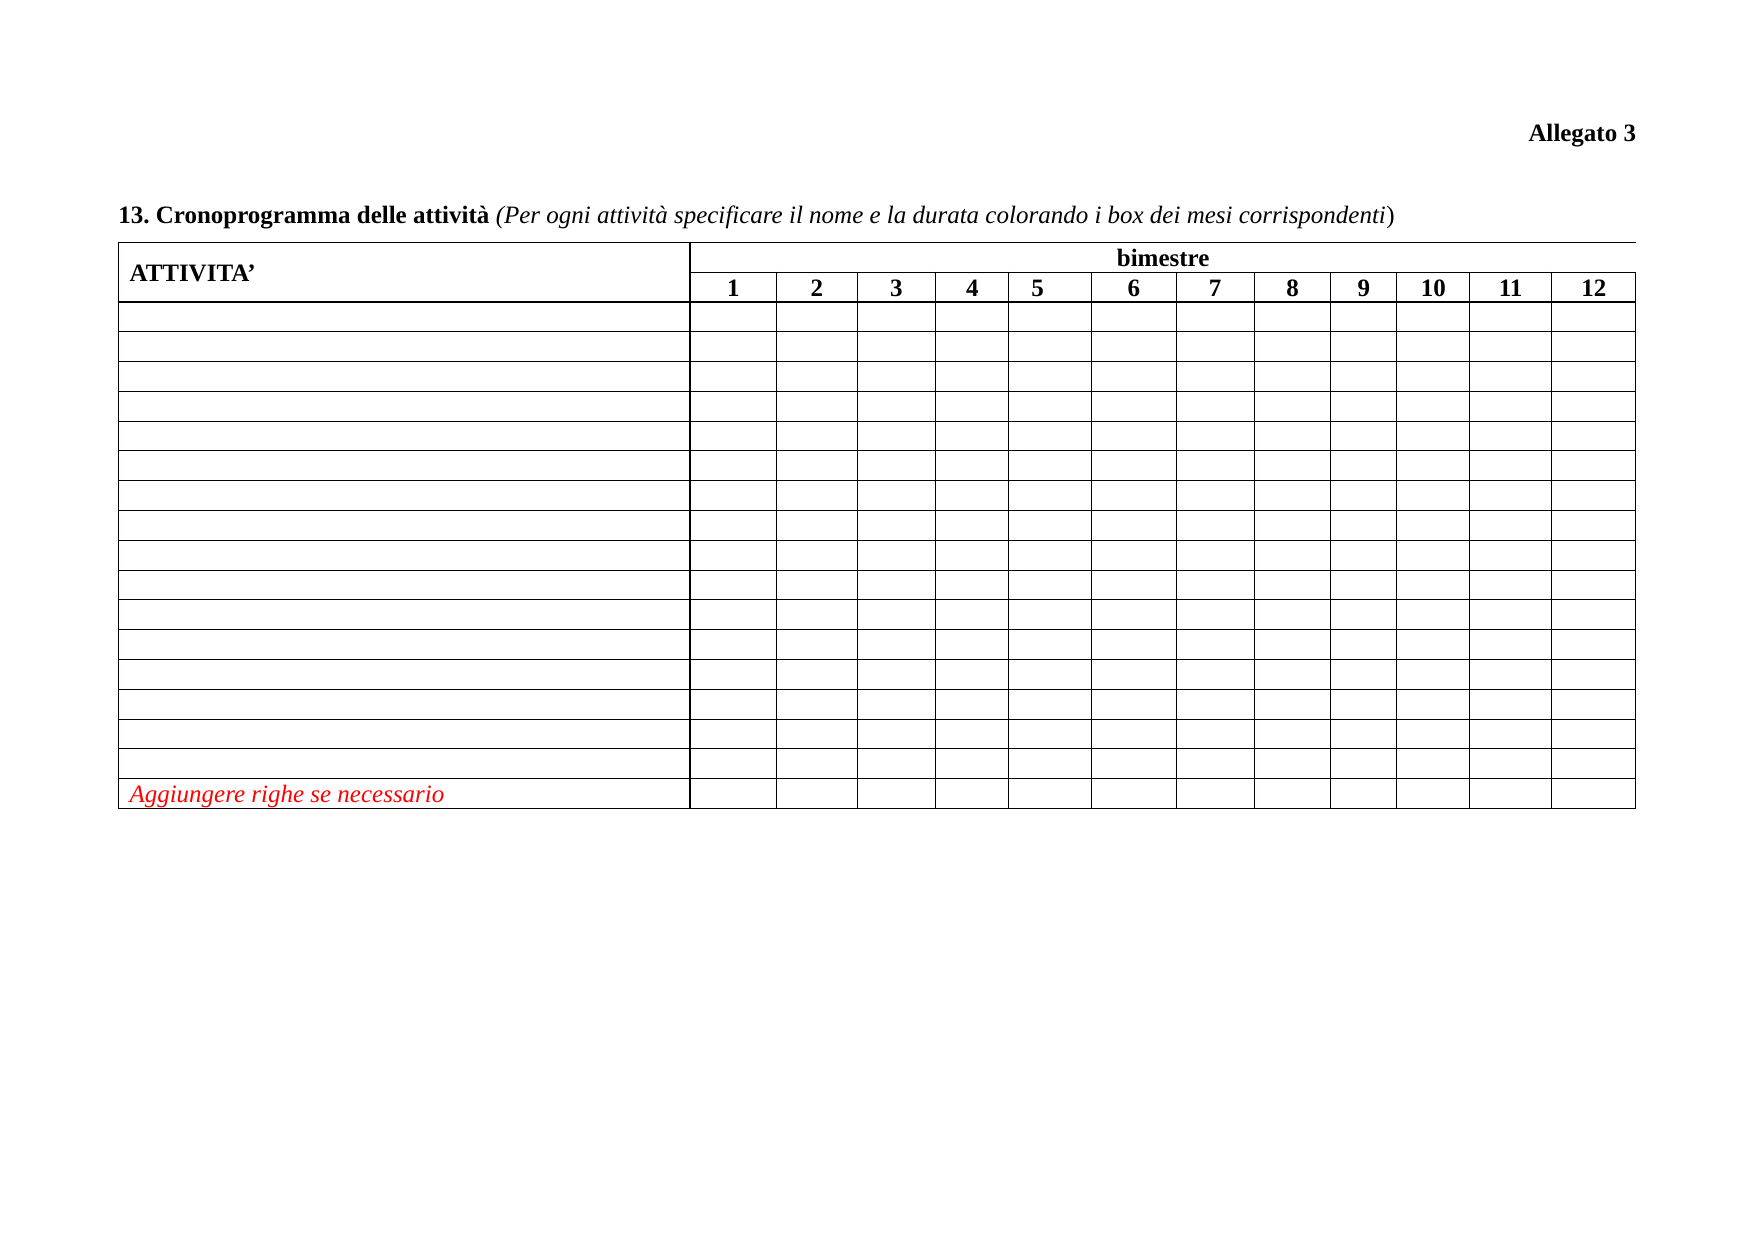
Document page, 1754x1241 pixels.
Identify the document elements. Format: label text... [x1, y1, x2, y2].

table_cell [1331, 362, 1396, 391]
table_cell [936, 630, 1008, 659]
table_cell [1397, 660, 1469, 689]
table_cell [1009, 749, 1091, 778]
table_cell [1092, 362, 1176, 391]
table_cell [1397, 511, 1469, 540]
table_cell [119, 571, 689, 599]
table_cell [1255, 392, 1330, 421]
table_cell [1009, 600, 1091, 629]
table_cell [858, 481, 935, 510]
table_cell 8 [1255, 273, 1330, 301]
table_cell [1009, 511, 1091, 540]
table_cell [1397, 749, 1469, 778]
table_cell [858, 392, 935, 421]
table_cell [936, 422, 1008, 450]
table_cell [1397, 392, 1469, 421]
table_cell [1009, 362, 1091, 391]
table_cell [1331, 571, 1396, 599]
table_cell [691, 749, 776, 778]
table_cell [1397, 600, 1469, 629]
table_cell [119, 362, 689, 391]
table_cell [1397, 481, 1469, 510]
table_cell [1331, 511, 1396, 540]
table_cell [1009, 481, 1091, 510]
table_cell [1009, 571, 1091, 599]
table_cell [777, 571, 857, 599]
table_cell [1331, 630, 1396, 659]
table_cell [691, 362, 776, 391]
table_cell 9 [1331, 273, 1396, 301]
table_cell [777, 749, 857, 778]
table_cell [1092, 660, 1176, 689]
table_cell [1177, 690, 1254, 718]
table_cell [1177, 422, 1254, 450]
table_cell [777, 422, 857, 450]
table_cell [1470, 422, 1551, 450]
table_cell [1470, 303, 1551, 331]
table_cell [858, 303, 935, 331]
table_cell [1177, 600, 1254, 629]
table_cell [777, 511, 857, 540]
table_cell [691, 779, 776, 808]
table_header bimestre [691, 243, 1636, 272]
table_cell 11 [1470, 273, 1551, 301]
table_cell [1177, 332, 1254, 361]
table_cell [1397, 332, 1469, 361]
table_cell [1552, 541, 1635, 569]
table_cell [119, 422, 689, 450]
table_cell [858, 749, 935, 778]
table_cell [1092, 749, 1176, 778]
table_cell [1552, 600, 1635, 629]
table_cell [1552, 422, 1635, 450]
table_cell [1470, 630, 1551, 659]
table_cell [777, 362, 857, 391]
table_cell [936, 690, 1008, 718]
table_cell [119, 600, 689, 629]
table_cell [1397, 571, 1469, 599]
table_cell [1331, 660, 1396, 689]
table_cell [1552, 362, 1635, 391]
table_cell 6 [1092, 273, 1176, 301]
table_cell [936, 571, 1008, 599]
table_cell [1255, 600, 1330, 629]
table_cell [1397, 779, 1469, 808]
table_cell [691, 481, 776, 510]
table_cell [119, 511, 689, 540]
table_cell [1552, 571, 1635, 599]
table_cell [1009, 451, 1091, 480]
table_cell [1552, 511, 1635, 540]
table_cell [858, 332, 935, 361]
table_cell [119, 481, 689, 510]
table_cell [777, 541, 857, 569]
table_cell [1331, 541, 1396, 569]
table_cell [858, 451, 935, 480]
table_cell [936, 541, 1008, 569]
table_cell [1397, 362, 1469, 391]
table_cell [1552, 303, 1635, 331]
table_cell [691, 690, 776, 718]
table_cell [119, 660, 689, 689]
table_cell [936, 392, 1008, 421]
table_cell [1552, 720, 1635, 748]
table_cell [1470, 511, 1551, 540]
table_cell 2 [777, 273, 857, 301]
table_cell [1177, 451, 1254, 480]
table_cell [1397, 541, 1469, 569]
table_cell [1470, 332, 1551, 361]
table_cell [936, 332, 1008, 361]
table_cell [1177, 511, 1254, 540]
table_cell [1092, 481, 1176, 510]
table_cell [777, 600, 857, 629]
table_cell [1255, 660, 1330, 689]
table_cell [858, 422, 935, 450]
table_cell [1397, 630, 1469, 659]
table_cell [1177, 541, 1254, 569]
table_cell [1255, 481, 1330, 510]
table_cell [1009, 690, 1091, 718]
table_cell [1552, 749, 1635, 778]
table_cell [858, 511, 935, 540]
table_cell [1397, 451, 1469, 480]
table_cell [1255, 749, 1330, 778]
table_cell [858, 720, 935, 748]
text Allegato 3 [118, 118, 1636, 147]
table_cell [1092, 392, 1176, 421]
table_cell [1177, 362, 1254, 391]
table_cell [1397, 303, 1469, 331]
table_cell [1009, 660, 1091, 689]
table_cell [858, 600, 935, 629]
table_cell [1470, 749, 1551, 778]
table_cell [691, 720, 776, 748]
table_cell [1552, 660, 1635, 689]
table_cell [691, 600, 776, 629]
table_cell [691, 660, 776, 689]
table_cell [691, 630, 776, 659]
table_cell [1552, 392, 1635, 421]
table_cell [1255, 422, 1330, 450]
table_cell [1255, 720, 1330, 748]
table_cell [1009, 332, 1091, 361]
table_cell [1397, 422, 1469, 450]
table_cell [858, 362, 935, 391]
table_cell [1470, 660, 1551, 689]
table_cell [858, 571, 935, 599]
table_cell [777, 660, 857, 689]
table_cell [1552, 481, 1635, 510]
table_cell [1397, 690, 1469, 718]
table_cell [936, 481, 1008, 510]
text 13. Cronoprogramma delle attività (Per ogni attività specificare il nome e la durata colorando i box dei mesi corrispondenti) [118, 201, 1636, 229]
table_cell [1255, 511, 1330, 540]
table_cell [119, 303, 689, 331]
table_cell [691, 541, 776, 569]
table_cell [1092, 303, 1176, 331]
table_header ATTIVITA’ [119, 243, 689, 301]
table_cell [1331, 332, 1396, 361]
table_cell [1177, 779, 1254, 808]
table_cell [1177, 392, 1254, 421]
table_cell [1177, 303, 1254, 331]
table_cell [777, 481, 857, 510]
table_cell [1552, 690, 1635, 718]
table_cell [1552, 779, 1635, 808]
table_cell [1255, 571, 1330, 599]
table_cell [1092, 422, 1176, 450]
table_cell [1009, 303, 1091, 331]
table_cell [691, 303, 776, 331]
table_cell [1177, 481, 1254, 510]
table_cell [1092, 451, 1176, 480]
table_cell [1331, 720, 1396, 748]
table_cell [1009, 779, 1091, 808]
table_cell [1009, 541, 1091, 569]
table_cell 1 [691, 273, 776, 301]
table_cell [1331, 690, 1396, 718]
table_cell [777, 779, 857, 808]
table_cell [1255, 690, 1330, 718]
table_cell [1092, 779, 1176, 808]
table_cell 7 [1177, 273, 1254, 301]
table_cell 12 [1552, 273, 1635, 301]
table_cell [119, 690, 689, 718]
table_cell [1331, 303, 1396, 331]
table_cell [1255, 779, 1330, 808]
table_cell [1092, 600, 1176, 629]
table_cell 10 [1397, 273, 1469, 301]
table_cell [936, 511, 1008, 540]
table_cell [1470, 541, 1551, 569]
table_cell [119, 541, 689, 569]
table_cell [1177, 571, 1254, 599]
table_cell [777, 451, 857, 480]
table_cell [1331, 392, 1396, 421]
table_cell [858, 541, 935, 569]
table_cell [777, 332, 857, 361]
table_cell [1092, 690, 1176, 718]
table_cell [1331, 749, 1396, 778]
table_cell [1092, 630, 1176, 659]
table_cell Aggiungere righe se necessario [119, 779, 689, 808]
table_cell [858, 779, 935, 808]
table_cell [1470, 481, 1551, 510]
table_cell [777, 392, 857, 421]
table_cell [1009, 630, 1091, 659]
table_cell [936, 749, 1008, 778]
table_cell [119, 451, 689, 480]
table_cell [691, 332, 776, 361]
table_cell [1092, 332, 1176, 361]
table_cell [1177, 630, 1254, 659]
table_cell [1470, 362, 1551, 391]
table_cell [691, 571, 776, 599]
table_cell [1331, 451, 1396, 480]
table_cell [119, 332, 689, 361]
table_cell [1009, 422, 1091, 450]
table_cell [1255, 451, 1330, 480]
table_cell [691, 392, 776, 421]
table_cell [1255, 541, 1330, 569]
table_cell [858, 690, 935, 718]
table_cell [1092, 541, 1176, 569]
table_cell [1470, 571, 1551, 599]
table_cell [1255, 332, 1330, 361]
table_cell [858, 630, 935, 659]
table_cell [1470, 779, 1551, 808]
table_cell [119, 749, 689, 778]
table_cell [1470, 392, 1551, 421]
table_cell [1092, 720, 1176, 748]
table_cell [936, 779, 1008, 808]
table_cell [691, 422, 776, 450]
table_cell [936, 720, 1008, 748]
table_cell [1092, 571, 1176, 599]
table_cell [1255, 303, 1330, 331]
table_cell [1177, 660, 1254, 689]
table_cell [777, 690, 857, 718]
table_cell [936, 600, 1008, 629]
table_cell [1331, 600, 1396, 629]
table_cell [1552, 332, 1635, 361]
table_cell [936, 303, 1008, 331]
table_cell [936, 362, 1008, 391]
table_cell [1470, 600, 1551, 629]
table_cell [1331, 779, 1396, 808]
table_cell [777, 720, 857, 748]
table_cell [1255, 630, 1330, 659]
table_cell [1177, 720, 1254, 748]
table_cell [777, 630, 857, 659]
table_cell [119, 630, 689, 659]
table_cell [1470, 690, 1551, 718]
table_cell [1177, 749, 1254, 778]
table_cell [1009, 720, 1091, 748]
table_cell [691, 511, 776, 540]
table_cell [1092, 511, 1176, 540]
table_cell [1552, 451, 1635, 480]
table_cell [119, 720, 689, 748]
table_cell [1470, 451, 1551, 480]
table_cell [1397, 720, 1469, 748]
table_cell [1552, 630, 1635, 659]
table_cell [1470, 720, 1551, 748]
table_cell [691, 451, 776, 480]
table_cell [1331, 481, 1396, 510]
table_cell [119, 392, 689, 421]
table_cell [1255, 362, 1330, 391]
table_cell [936, 451, 1008, 480]
table_cell [858, 660, 935, 689]
table_cell [1009, 392, 1091, 421]
table_cell [1331, 422, 1396, 450]
table_cell 5 [1009, 273, 1091, 301]
table_cell 4 [936, 273, 1008, 301]
table_cell [936, 660, 1008, 689]
table_cell 3 [858, 273, 935, 301]
table_cell [777, 303, 857, 331]
